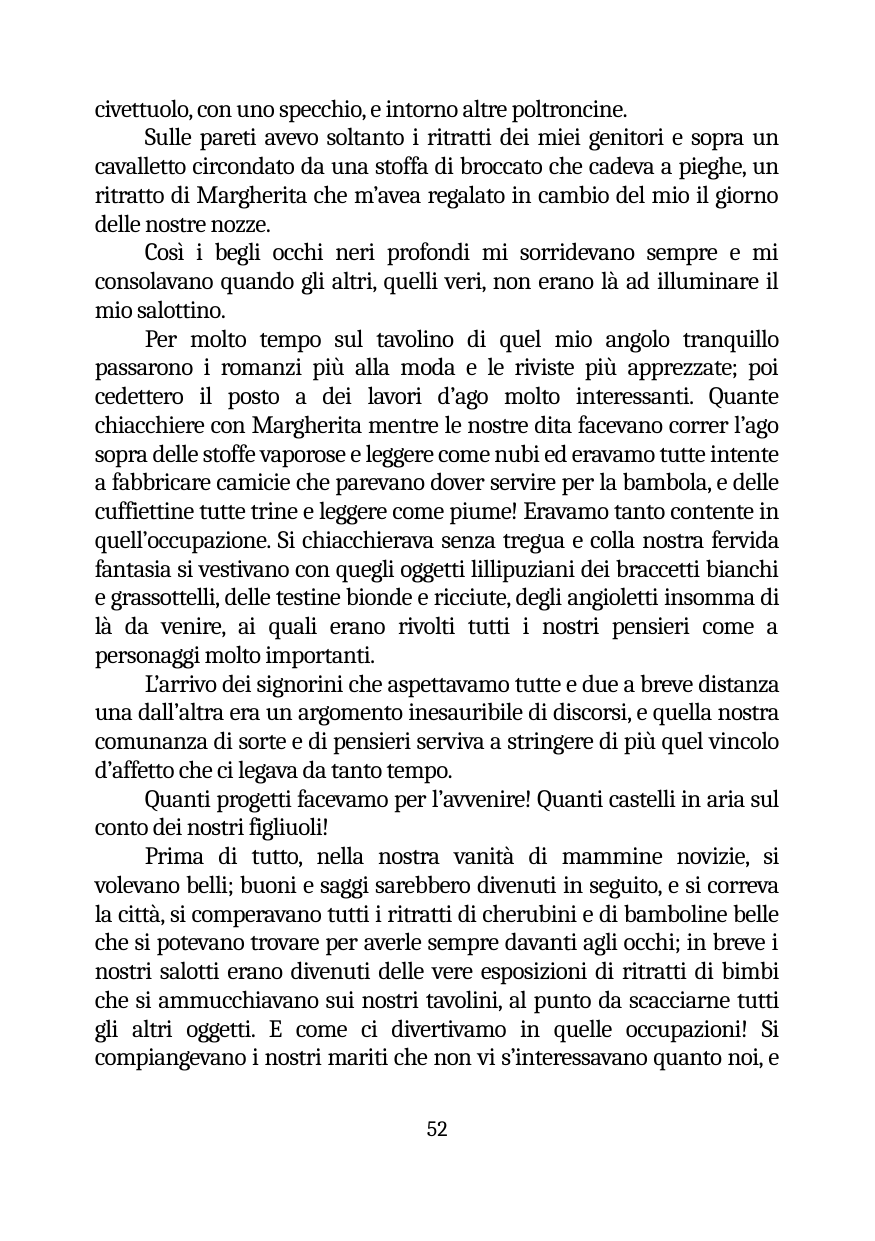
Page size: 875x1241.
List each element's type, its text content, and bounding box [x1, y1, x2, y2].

text L’arrivo dei signorini che aspettavamo tutte e due a breve distanza una dall’altra era un argomento inesauribile di discorsi, e quella nostra comunanza di sorte e di pensieri serviva a stringere di più quel vincolo d’affetto che ci legava da tanto tempo. [94, 669, 779, 784]
text Per molto tempo sul tavolino di quel mio angolo tranquillo passarono i romanzi più alla moda e le riviste più apprezzate; poi cedettero il posto a dei lavori d’ago molto interessanti. Quante chiacchiere con Margherita mentre le nostre dita facevano correr l’ago sopra delle stoffe vaporose e leggere come nubi ed eravamo tutte intente a fabbricare camicie che parevano dover servire per la bambola, e delle cuffiettine tutte trine e leggere come piume! Eravamo tanto contente in quell’occupazione. Si chiacchierava senza tregua e colla nostra fervida fantasia si vestivano con quegli oggetti lillipuziani dei braccetti bianchi e grassottelli, delle testine bionde e ricciute, degli angioletti insomma di là da venire, ai quali erano rivolti tutti i nostri pensieri come a personaggi molto importanti. [94, 324, 779, 669]
text civettuolo, con uno specchio, e intorno altre poltroncine. [94, 94, 779, 123]
text Quanti progetti facevamo per l’avvenire! Quanti castelli in aria sul conto dei nostri figliuoli! [94, 784, 779, 842]
text Così i begli occhi neri profondi mi sorridevano sempre e mi consolavano quando gli altri, quelli veri, non erano là ad illuminare il mio salottino. [94, 238, 779, 324]
text Sulle pareti avevo soltanto i ritratti dei miei genitori e sopra un cavalletto circondato da una stoffa di broccato che cadeva a pieghe, un ritratto di Margherita che m’avea regalato in cambio del mio il giorno delle nostre nozze. [94, 123, 779, 238]
text Prima di tutto, nella nostra vanità di mammine novizie, si volevano belli; buoni e saggi sarebbero divenuti in seguito, e si correva la città, si comperavano tutti i ritratti di cherubini e di bamboline belle che si potevano trovare per averle sempre davanti agli occhi; in breve i nostri salotti erano divenuti delle vere esposizioni di ritratti di bimbi che si ammucchiavano sui nostri tavolini, al punto da scacciarne tutti gli altri oggetti. E come ci divertivamo in quelle occupazioni! Si compiangevano i nostri mariti che non vi s’interessavano quanto noi, e [94, 842, 779, 1072]
